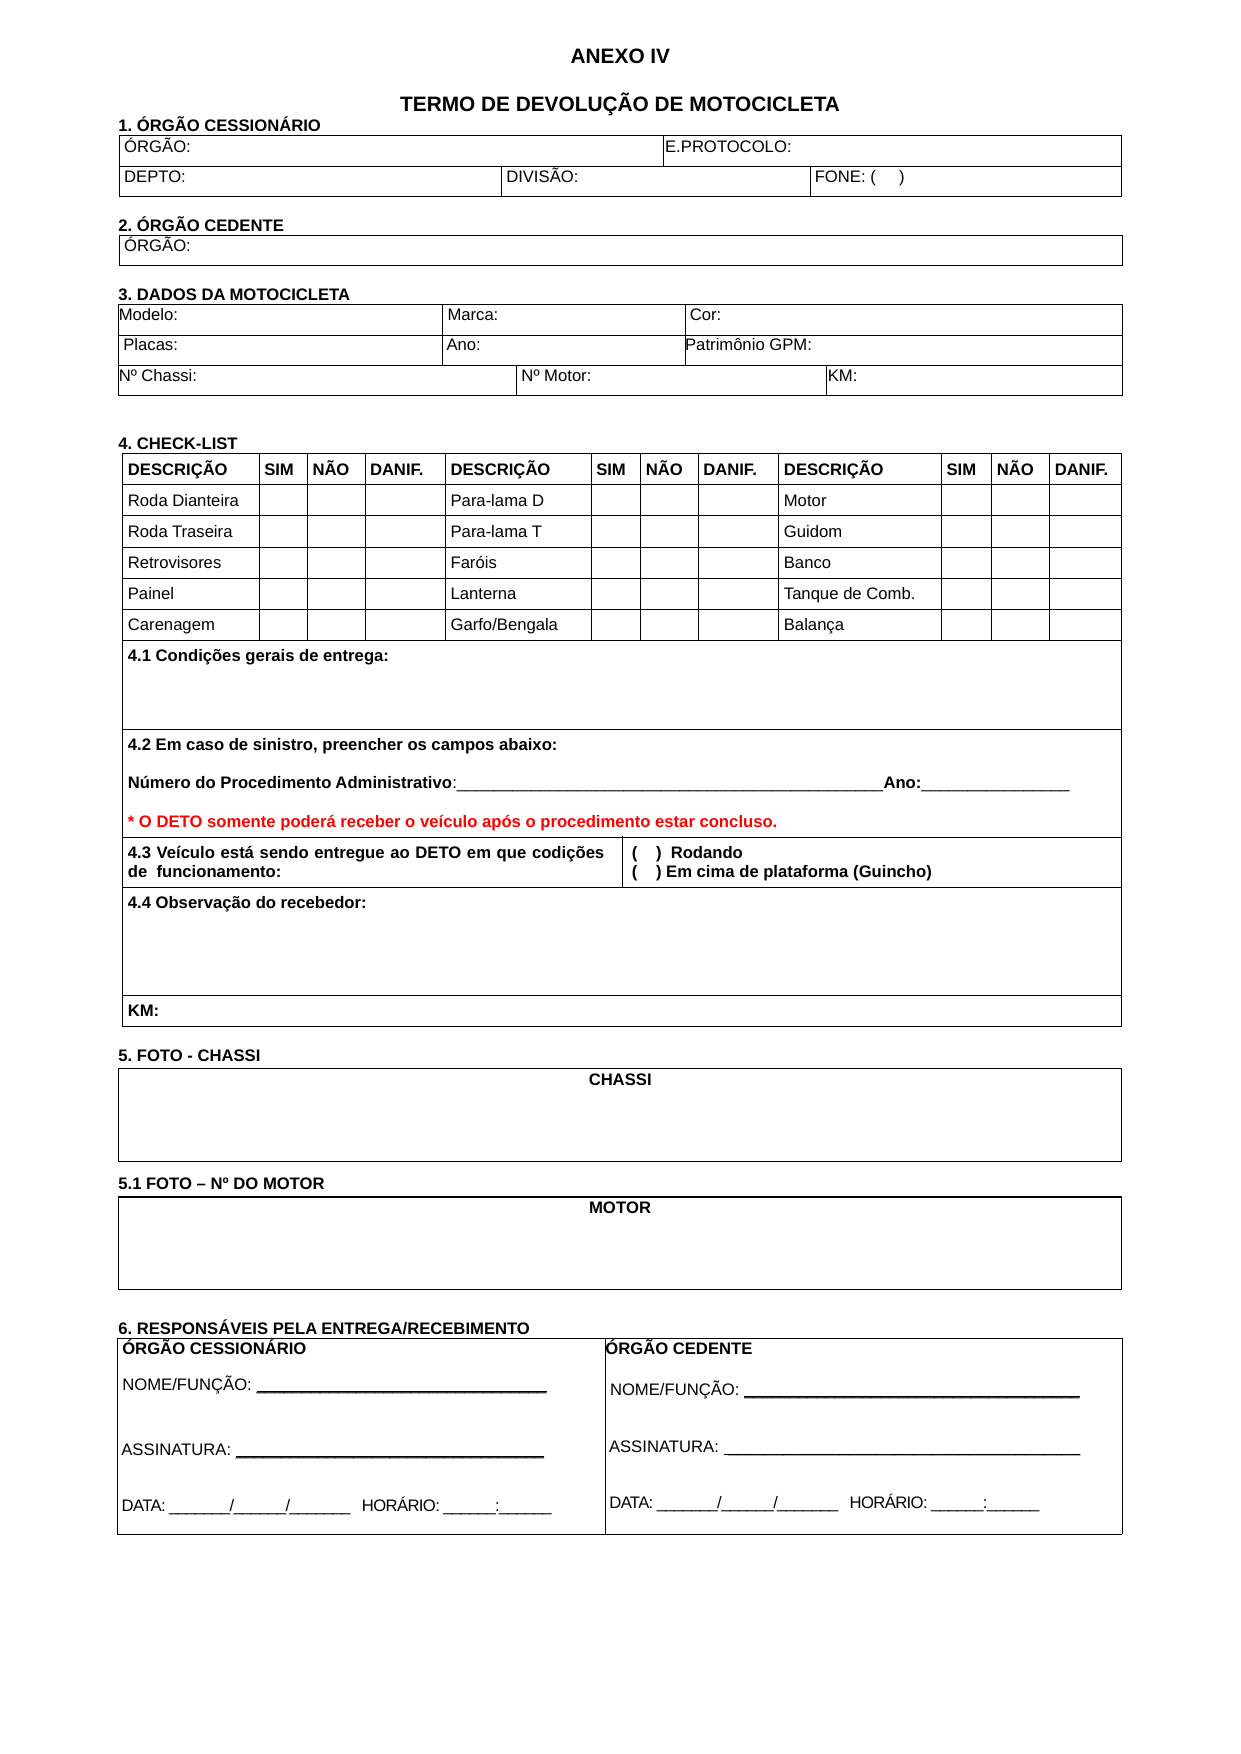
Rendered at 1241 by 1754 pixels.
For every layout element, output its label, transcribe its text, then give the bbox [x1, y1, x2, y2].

table_cell [260, 548, 307, 578]
table_cell [592, 485, 640, 515]
table_header SIM [260, 454, 307, 484]
table_cell [592, 516, 640, 546]
table_cell [992, 485, 1049, 515]
table_cell Banco [779, 548, 941, 578]
table_cell [699, 548, 778, 578]
table_cell [699, 485, 778, 515]
table_cell Ano: [443, 336, 685, 365]
table_cell [942, 548, 991, 578]
table_cell 4.2 Em caso de sinistro, preencher os campos abaixo: Número do Procedimento Administrativo:______________________________________________Ano:________________ * O DETO somente poderá receber o veículo após o procedimento estar concluso. [123, 730, 1121, 836]
table_header DANIF. [699, 454, 778, 484]
table_cell [942, 610, 991, 640]
table_header DANIF. [1050, 454, 1121, 484]
text TERMO DE DEVOLUÇÃO DE MOTOCICLETA [118, 92, 1122, 116]
table_cell [992, 548, 1049, 578]
table_cell [992, 579, 1049, 609]
table_cell [992, 516, 1049, 546]
table_header Marca: [443, 305, 685, 334]
table_header SIM [592, 454, 640, 484]
table_cell 4.3 Veículo está sendo entregue ao DETO em que codições de funcionamento: [123, 838, 622, 887]
table_cell [641, 579, 698, 609]
table_cell [699, 610, 778, 640]
table_header ÓRGÃO CESSIONÁRIO NOME/FUNÇÃO: ________________________________ ASSINATURA: __________________________________ DATA: _______/______/_______ HORÁRIO: ______:______ [118, 1339, 605, 1534]
table_header DESCRIÇÃO [123, 454, 259, 484]
table_cell [260, 579, 307, 609]
table_header E.PROTOCOLO: [664, 136, 1121, 166]
table_header SIM [942, 454, 991, 484]
text 6. RESPONSÁVEIS PELA ENTREGA/RECEBIMENTO [118, 1319, 1122, 1338]
table_cell [699, 516, 778, 546]
table_cell 4.1 Condições gerais de entrega: [123, 641, 1121, 728]
table_cell [366, 548, 445, 578]
table_cell [641, 485, 698, 515]
table_cell [308, 485, 365, 515]
table_cell [942, 485, 991, 515]
table_cell KM: [827, 366, 1122, 395]
table_cell [592, 579, 640, 609]
table_cell Nº Chassi: [119, 366, 516, 395]
table_cell [1050, 548, 1121, 578]
table_cell KM: [123, 996, 1121, 1026]
table_cell [641, 548, 698, 578]
table_cell Roda Dianteira [123, 485, 259, 515]
table_header CHASSI [119, 1069, 1121, 1161]
table_header DESCRIÇÃO [446, 454, 591, 484]
table_cell Lanterna [446, 579, 591, 609]
table_header MOTOR [119, 1198, 1121, 1289]
table_header ÓRGÃO CEDENTE NOME/FUNÇÃO: _____________________________________ ASSINATURA: ______________________________________ DATA: _______/______/_______ HORÁRIO: ______:______ [606, 1339, 1122, 1534]
text 1. ÓRGÃO CESSIONÁRIO [118, 116, 1122, 135]
table_cell [1050, 579, 1121, 609]
table_cell Guidom [779, 516, 941, 546]
table_cell [308, 548, 365, 578]
table_cell [942, 579, 991, 609]
table_cell Roda Traseira [123, 516, 259, 546]
table_header DANIF. [366, 454, 445, 484]
table_header NÃO [992, 454, 1049, 484]
table_cell Para-lama D [446, 485, 591, 515]
table_cell [1050, 485, 1121, 515]
table_cell Retrovisores [123, 548, 259, 578]
table_cell Carenagem [123, 610, 259, 640]
table_header NÃO [308, 454, 365, 484]
table_cell [992, 610, 1049, 640]
table_cell [641, 516, 698, 546]
table_cell [366, 579, 445, 609]
table_cell Faróis [446, 548, 591, 578]
table_cell Painel [123, 579, 259, 609]
text ANEXO IV [118, 44, 1122, 68]
table_cell DIVISÃO: [502, 167, 810, 196]
table_cell Motor [779, 485, 941, 515]
table_cell [1050, 610, 1121, 640]
table_cell [592, 610, 640, 640]
table_cell [641, 610, 698, 640]
table_cell [366, 485, 445, 515]
table_header DESCRIÇÃO [779, 454, 941, 484]
table_cell [366, 516, 445, 546]
text 4. CHECK-LIST [118, 434, 1122, 453]
table_header ÓRGÃO: [120, 136, 663, 166]
table_cell [308, 516, 365, 546]
table_header Modelo: [119, 305, 442, 334]
table_cell DEPTO: [120, 167, 501, 196]
table_cell Garfo/Bengala [446, 610, 591, 640]
table_cell Para-lama T [446, 516, 591, 546]
table_cell [366, 610, 445, 640]
table_cell [699, 579, 778, 609]
table_cell [592, 548, 640, 578]
table_cell [308, 579, 365, 609]
table_header Cor: [686, 305, 1122, 334]
table_cell [308, 610, 365, 640]
table_cell [942, 516, 991, 546]
table_cell [260, 485, 307, 515]
text 3. DADOS DA MOTOCICLETA [118, 285, 1122, 304]
table_cell Balança [779, 610, 941, 640]
table_cell [1050, 516, 1121, 546]
table_cell Tanque de Comb. [779, 579, 941, 609]
table_cell Nº Motor: [517, 366, 826, 395]
table_header ÓRGÃO: [120, 236, 1122, 265]
text 5.1 FOTO – Nº DO MOTOR [118, 1173, 1122, 1193]
table_cell [260, 516, 307, 546]
text 5. FOTO - CHASSI [118, 1045, 1122, 1064]
table_cell Patrimônio GPM: [686, 336, 1122, 365]
table_cell FONE: ( ) [811, 167, 1121, 196]
table_cell 4.4 Observação do recebedor: [123, 888, 1121, 994]
table_header NÃO [641, 454, 698, 484]
text 2. ÓRGÃO CEDENTE [118, 216, 1122, 235]
table_cell [260, 610, 307, 640]
table_cell ( ) Rodando ( ) Em cima de plataforma (Guincho) [623, 838, 1121, 887]
table_cell Placas: [119, 336, 442, 365]
